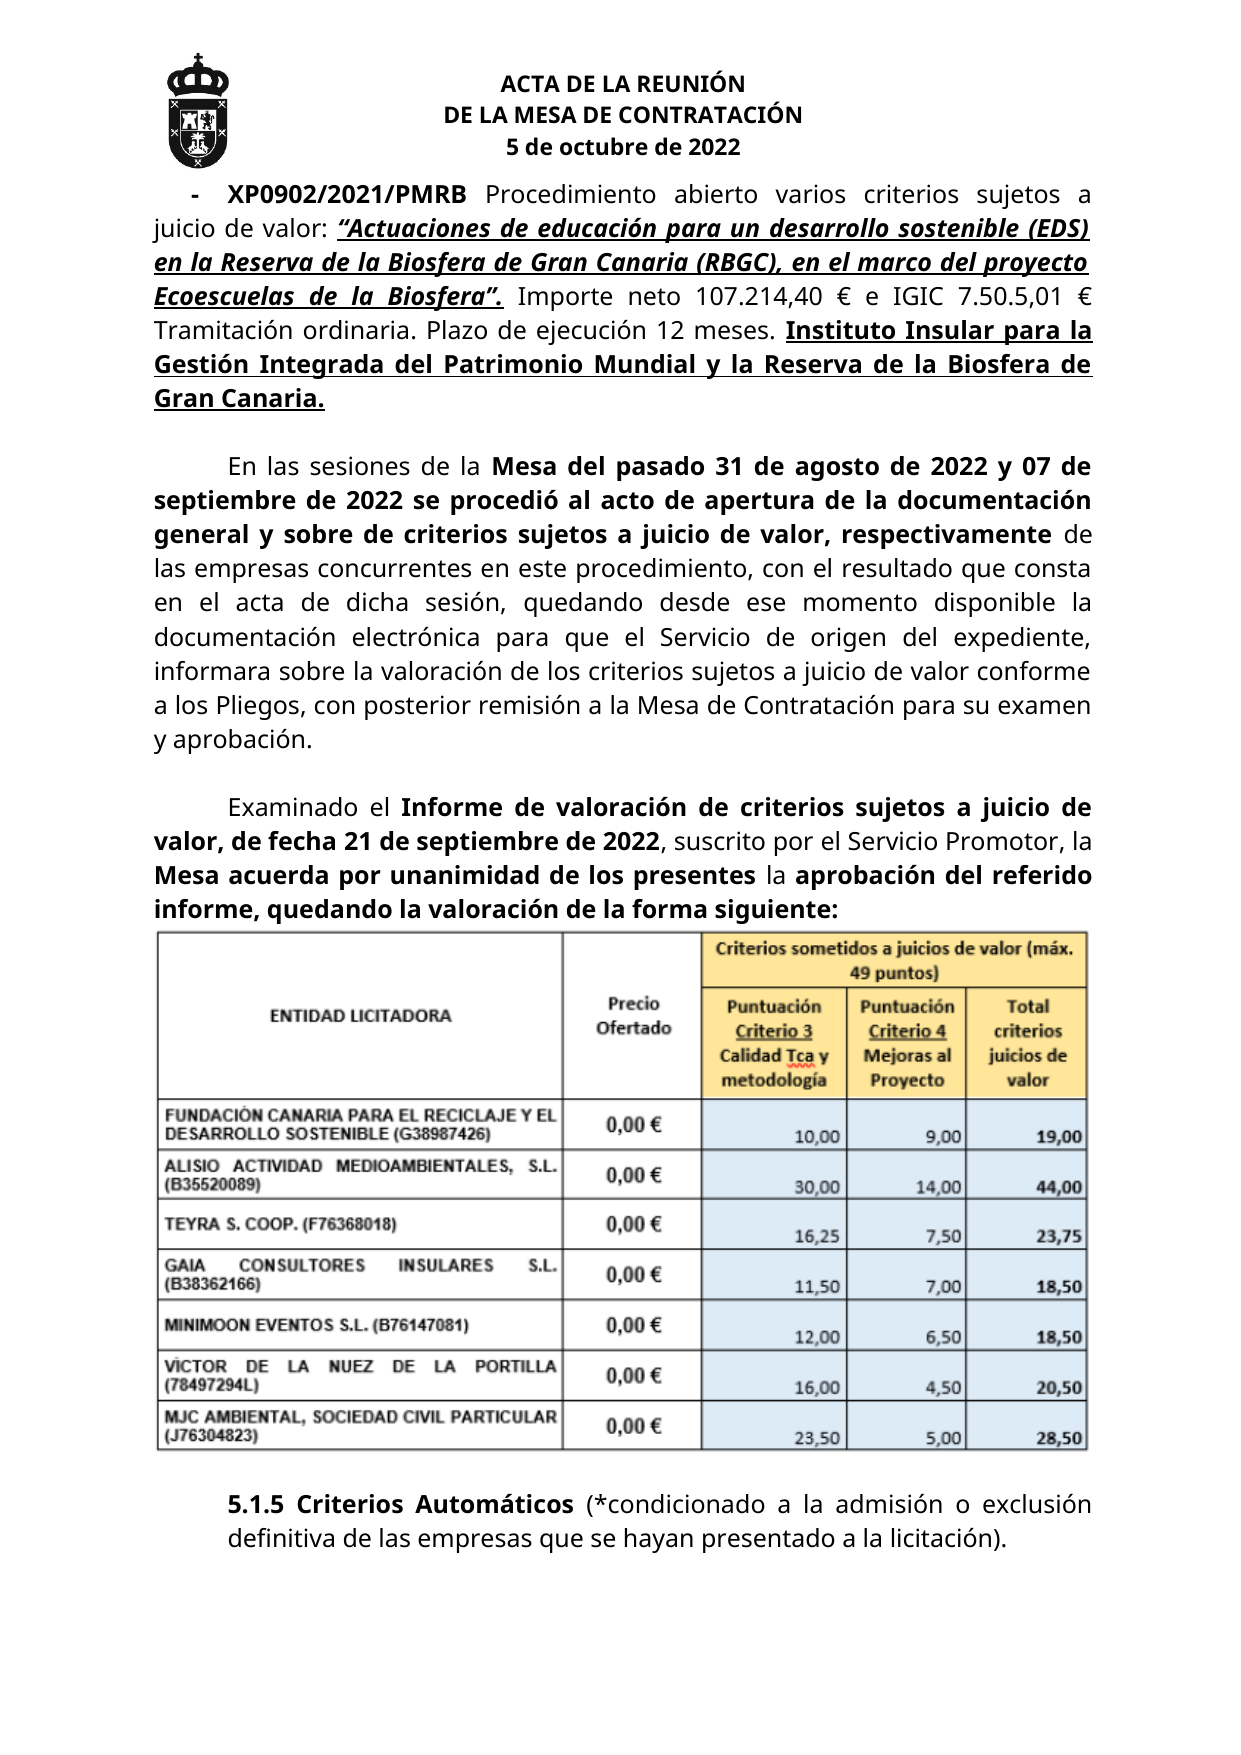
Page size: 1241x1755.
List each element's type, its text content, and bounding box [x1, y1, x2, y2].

text Gran Canaria. [153, 377, 1093, 415]
text Examinado el Informe de valoración de criterios sujetos a juicio de valor, de fecha 21 de septiembre de 2022, suscrito por el Servicio Promotor, la Mesa acuerda por unanimidad de los presentes la aprobación del referido informe, quedando la valoración de la forma siguiente: [153, 789, 1093, 925]
picture [164, 50, 231, 171]
text En las sesiones de la Mesa del pasado 31 de agosto de 2022 y 07 de septiembre de 2022 se procedió al acto de apertura de la documentación general y sobre de criterios sujetos a juicio de valor, respectivamente de las empresas concurrentes en este procedimiento, con el resultado que consta en el acta de dicha sesión, quedando desde ese momento disponible la documentación electrónica para que el Servicio de origen del expediente, informara sobre la valoración de los criterios sujetos a juicio de valor conforme a los Pliegos, con posterior remisión a la Mesa de Contratación para su examen y aprobación. [153, 449, 1093, 755]
text 5.1.5 Criterios Automáticos (*condicionado a la admisión o exclusión definitiva de las empresas que se hayan presentado a la licitación). [227, 1487, 1093, 1555]
text - XP0902/2021/PMRB Procedimiento abierto varios criterios sujetos a juicio de valor: “Actuaciones de educación para un desarrollo sostenible (EDS) en la Reserva de la Biosfera de Gran Canaria (RBGC), en el marco del proyecto Ecoescuelas de la Biosfera”. Importe neto 107.214,40 € e IGIC 7.50.5,01 € Tramitación ordinaria. Plazo de ejecución 12 meses. Instituto Insular para la Gestión Integrada del Patrimonio Mundial y la Reserva de la Biosfera de [153, 176, 1093, 376]
picture [153, 925, 1093, 1456]
